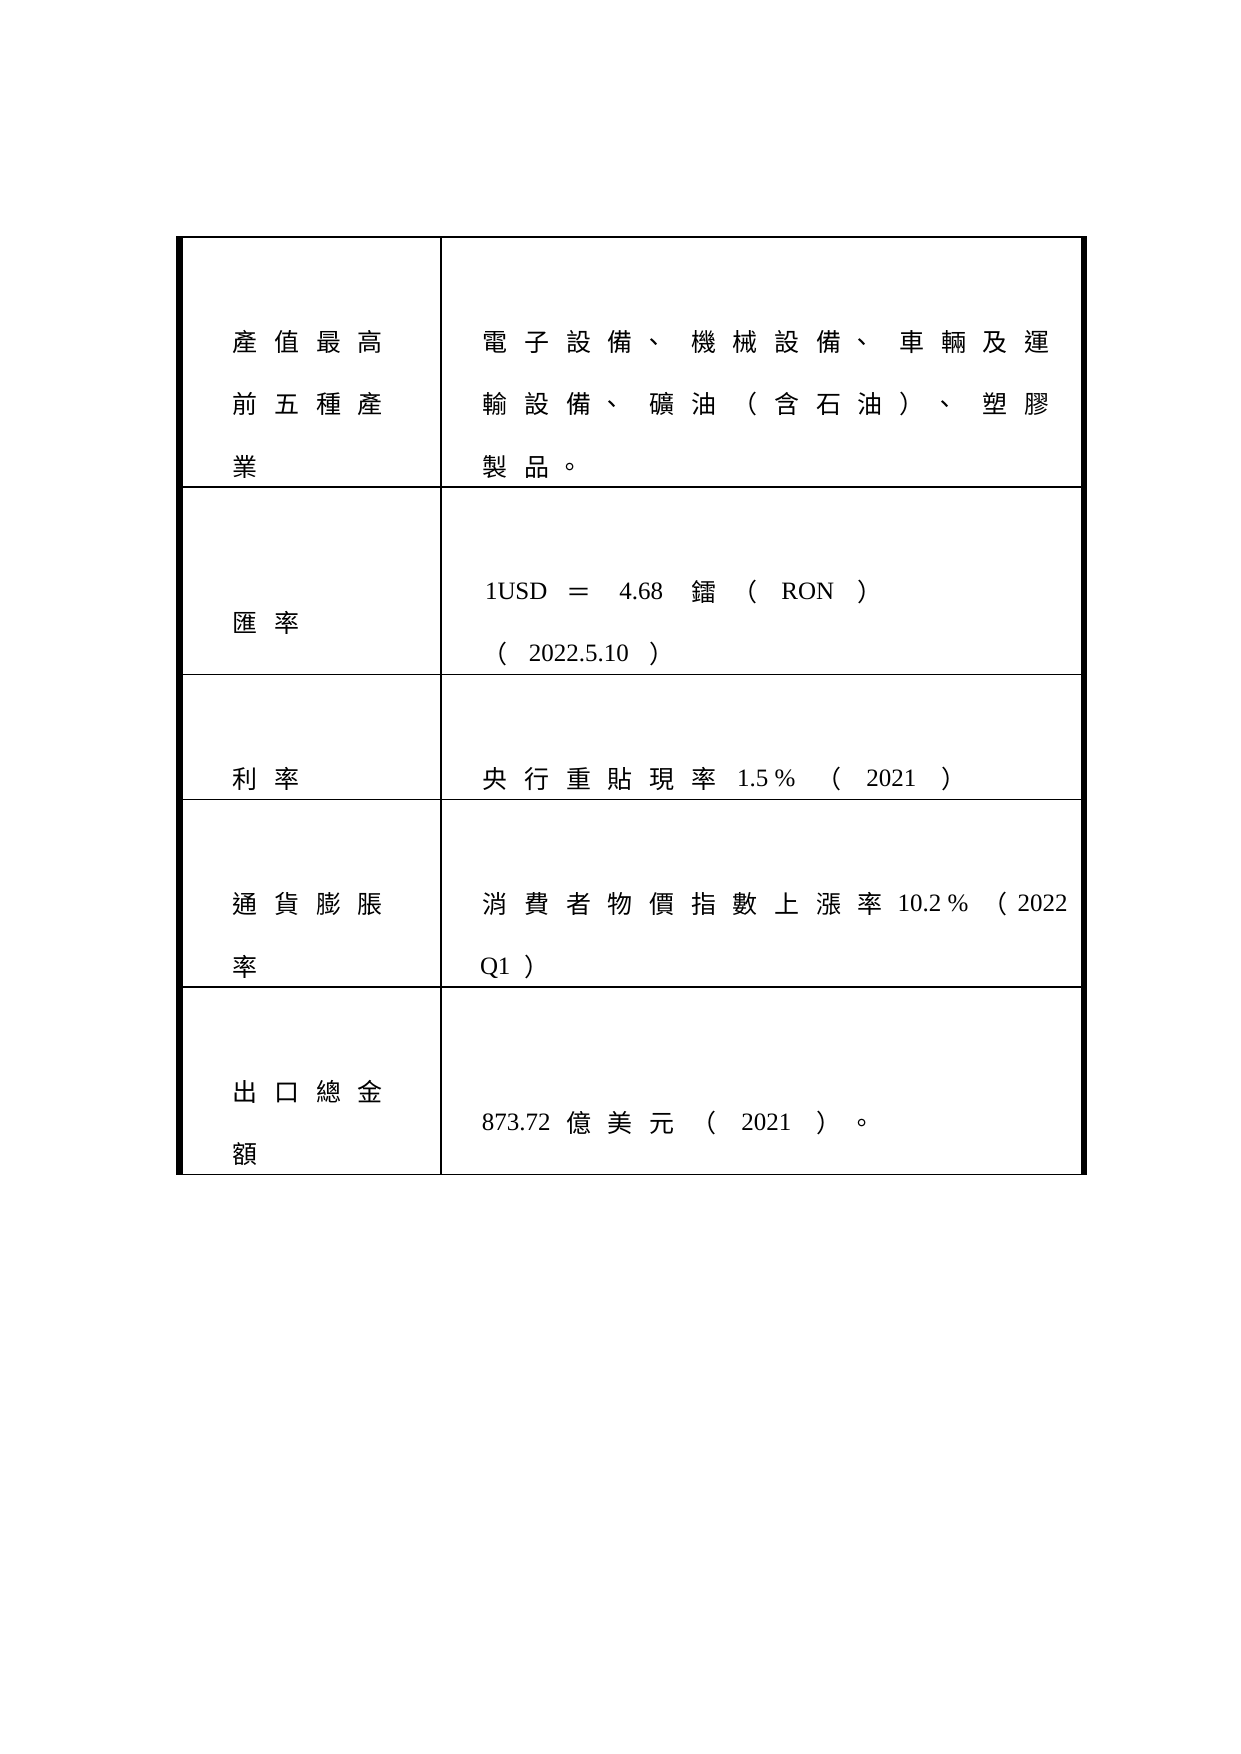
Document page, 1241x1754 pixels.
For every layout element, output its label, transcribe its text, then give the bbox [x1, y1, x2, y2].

table_cell 873.72億美元（2021）。 [442, 988, 1081, 1174]
table_cell 通貨膨脹率 [183, 800, 440, 986]
table_cell 出口總金額 [183, 988, 440, 1174]
table_cell 1USD＝4.68鐳（RON）（2022.5.10） [442, 488, 1081, 674]
table_cell 央行重貼現率1.5 %（2021） [442, 675, 1081, 799]
table_cell 利率 [183, 675, 440, 799]
table_cell 匯率 [183, 488, 440, 674]
table_cell 產值最高前五種產業 [183, 238, 440, 486]
table_cell 電子設備、機械設備、車輛及運輸設備、礦油（含石油）、塑膠製品。 [442, 238, 1081, 486]
table_cell 消費者物價指數上漲率10.2 %（2022 Q1） [442, 800, 1081, 986]
